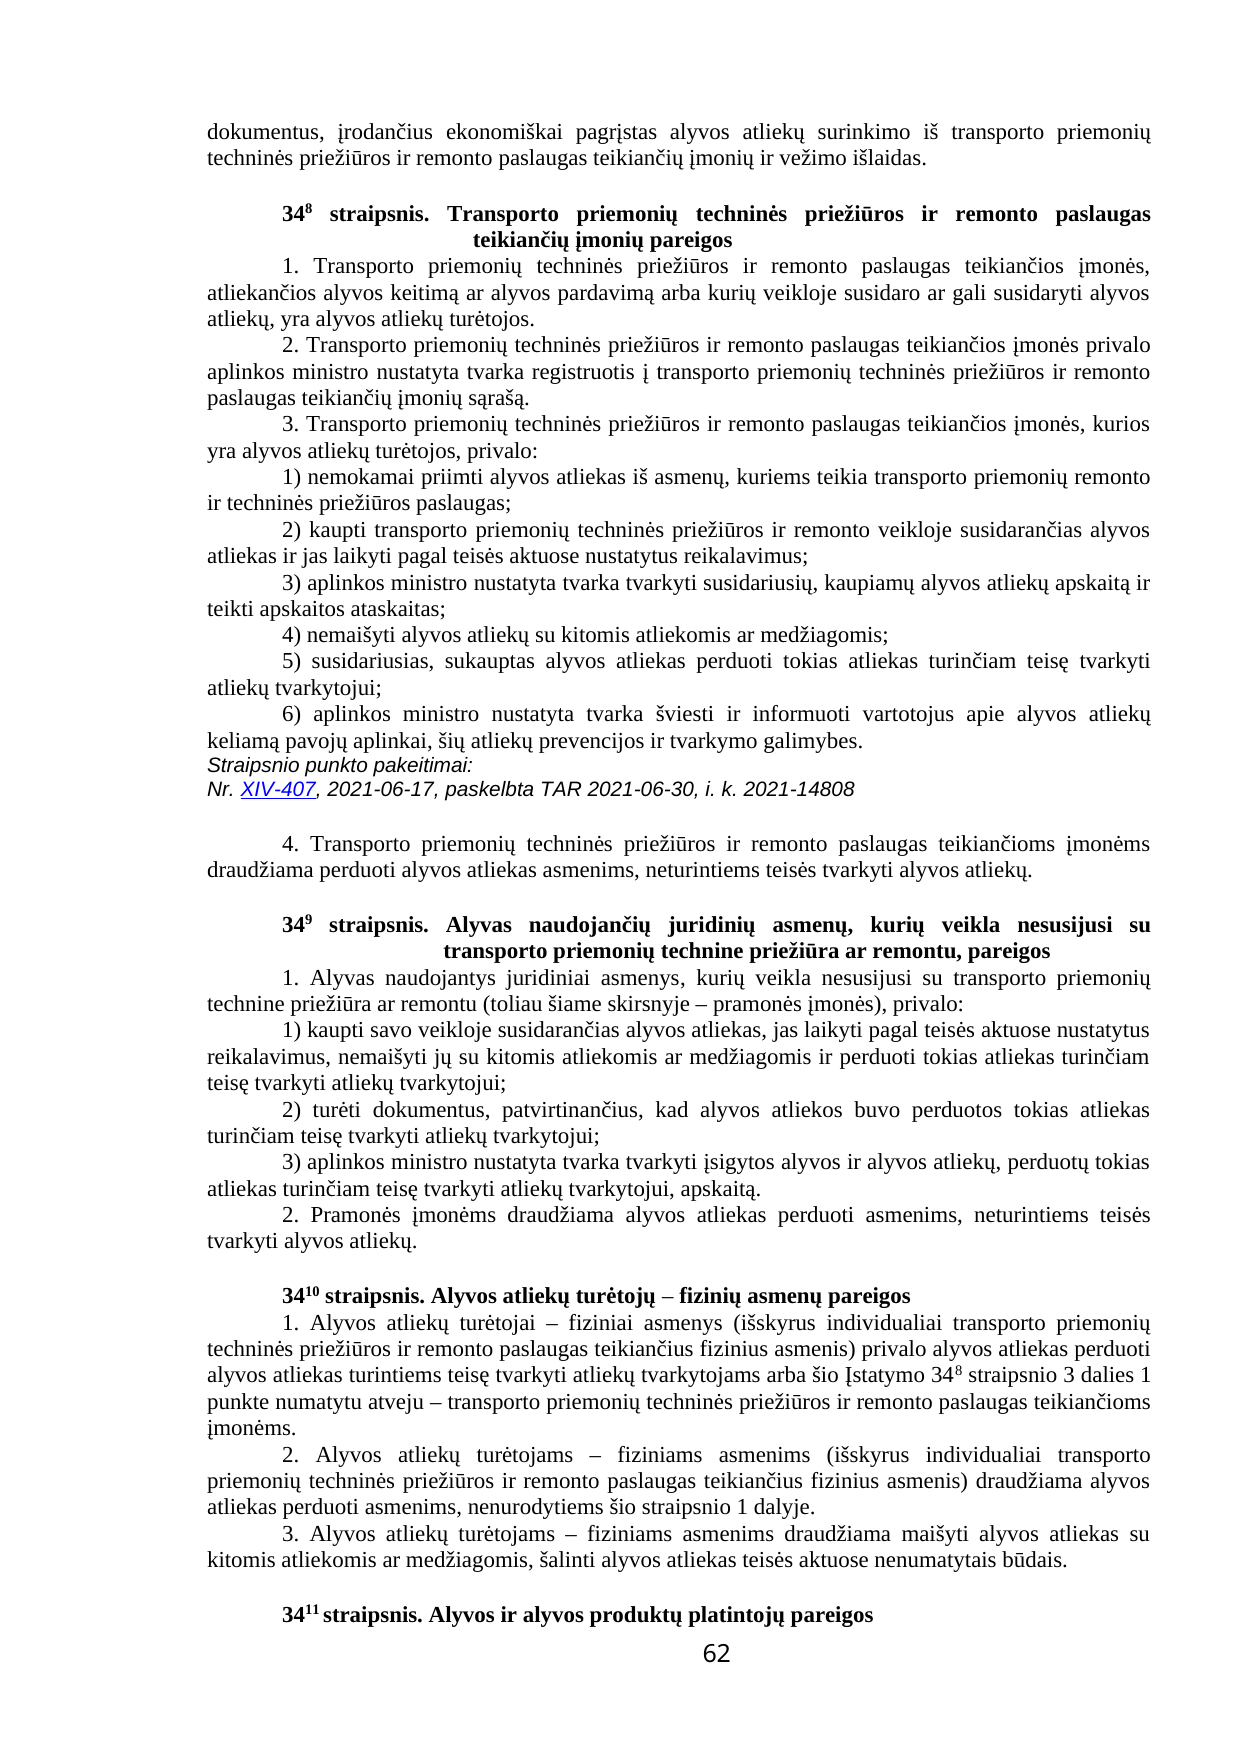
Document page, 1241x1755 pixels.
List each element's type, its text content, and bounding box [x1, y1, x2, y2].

text dokumentus, įrodančius ekonomiškai pagrįstas alyvos atliekų surinkimo iš transporto priemonių techninės priežiūros ir remonto paslaugas teikiančių įmonių ir vežimo išlaidas. [207, 118, 1152, 171]
text 1) kaupti savo veikloje susidarančias alyvos atliekas, jas laikyti pagal teisės aktuose nustatytus reikalavimus, nemaišyti jų su kitomis atliekomis ar medžiagomis ir perduoti tokias atliekas turinčiam teisę tvarkyti atliekų tvarkytojui; [207, 1017, 1152, 1096]
text 2. Alyvos atliekų turėtojams – fiziniams asmenims (išskyrus individualiai transporto priemonių techninės priežiūros ir remonto paslaugas teikiančius fizinius asmenis) draudžiama alyvos atliekas perduoti asmenims, nenurodytiems šio straipsnio 1 dalyje. [207, 1441, 1152, 1520]
text 3410 straipsnis. Alyvos atliekų turėtojų – fizinių asmenų pareigos [207, 1282, 1152, 1309]
text 3) aplinkos ministro nustatyta tvarka tvarkyti įsigytos alyvos ir alyvos atliekų, perduotų tokias atliekas turinčiam teisę tvarkyti atliekų tvarkytojui, apskaitą. [207, 1148, 1152, 1201]
text 5) susidariusias, sukauptas alyvos atliekas perduoti tokias atliekas turinčiam teisę tvarkyti atliekų tvarkytojui; [207, 648, 1152, 700]
text 1. Transporto priemonių techninės priežiūros ir remonto paslaugas teikiančios įmonės, atliekančios alyvos keitimą ar alyvos pardavimą arba kurių veikloje susidaro ar gali susidaryti alyvos atliekų, yra alyvos atliekų turėtojos. [207, 252, 1152, 331]
text Straipsnio punkto pakeitimai: [207, 753, 1152, 777]
text 348 straipsnis. Transporto priemonių techninės priežiūros ir remonto paslaugas teikiančių įmonių pareigos [282, 199, 1152, 252]
text 3. Alyvos atliekų turėtojams – fiziniams asmenims draudžiama maišyti alyvos atliekas su kitomis atliekomis ar medžiagomis, šalinti alyvos atliekas teisės aktuose nenumatytais būdais. [207, 1520, 1152, 1572]
text 349 straipsnis. Alyvas naudojančių juridinių asmenų, kurių veikla nesusijusi su transporto priemonių technine priežiūra ar remontu, pareigos [282, 911, 1152, 964]
text 4) nemaišyti alyvos atliekų su kitomis atliekomis ar medžiagomis; [207, 621, 1152, 648]
text 2. Pramonės įmonėms draudžiama alyvos atliekas perduoti asmenims, neturintiems teisės tvarkyti alyvos atliekų. [207, 1201, 1152, 1254]
text 4. Transporto priemonių techninės priežiūros ir remonto paslaugas teikiančioms įmonėms draudžiama perduoti alyvos atliekas asmenims, neturintiems teisės tvarkyti alyvos atliekų. [207, 830, 1152, 882]
text 2) kaupti transporto priemonių techninės priežiūros ir remonto veikloje susidarančias alyvos atliekas ir jas laikyti pagal teisės aktuose nustatytus reikalavimus; [207, 516, 1152, 568]
text Nr. XIV-407, 2021-06-17, paskelbta TAR 2021-06-30, i. k. 2021-14808 [207, 777, 1152, 801]
text 1) nemokamai priimti alyvos atliekas iš asmenų, kuriems teikia transporto priemonių remonto ir techninės priežiūros paslaugas; [207, 463, 1152, 516]
text 2. Transporto priemonių techninės priežiūros ir remonto paslaugas teikiančios įmonės privalo aplinkos ministro nustatyta tvarka registruotis į transporto priemonių techninės priežiūros ir remonto paslaugas teikiančių įmonių sąrašą. [207, 331, 1152, 410]
text 1. Alyvos atliekų turėtojai – fiziniai asmenys (išskyrus individualiai transporto priemonių techninės priežiūros ir remonto paslaugas teikiančius fizinius asmenis) privalo alyvos atliekas perduoti alyvos atliekas turintiems teisę tvarkyti atliekų tvarkytojams arba šio Įstatymo 348 straipsnio 3 dalies 1 punkte numatytu atveju – transporto priemonių techninės priežiūros ir remonto paslaugas teikiančioms įmonėms. [207, 1309, 1152, 1441]
text 3. Transporto priemonių techninės priežiūros ir remonto paslaugas teikiančios įmonės, kurios yra alyvos atliekų turėtojos, privalo: [207, 410, 1152, 463]
text 3411 straipsnis. Alyvos ir alyvos produktų platintojų pareigos [207, 1601, 1152, 1627]
text 1. Alyvas naudojantys juridiniai asmenys, kurių veikla nesusijusi su transporto priemonių technine priežiūra ar remontu (toliau šiame skirsnyje – pramonės įmonės), privalo: [207, 964, 1152, 1017]
text 3) aplinkos ministro nustatyta tvarka tvarkyti susidariusių, kaupiamų alyvos atliekų apskaitą ir teikti apskaitos ataskaitas; [207, 568, 1152, 621]
text 6) aplinkos ministro nustatyta tvarka šviesti ir informuoti vartotojus apie alyvos atliekų keliamą pavojų aplinkai, šių atliekų prevencijos ir tvarkymo galimybes. [207, 700, 1152, 753]
text 2) turėti dokumentus, patvirtinančius, kad alyvos atliekos buvo perduotos tokias atliekas turinčiam teisę tvarkyti atliekų tvarkytojui; [207, 1096, 1152, 1148]
